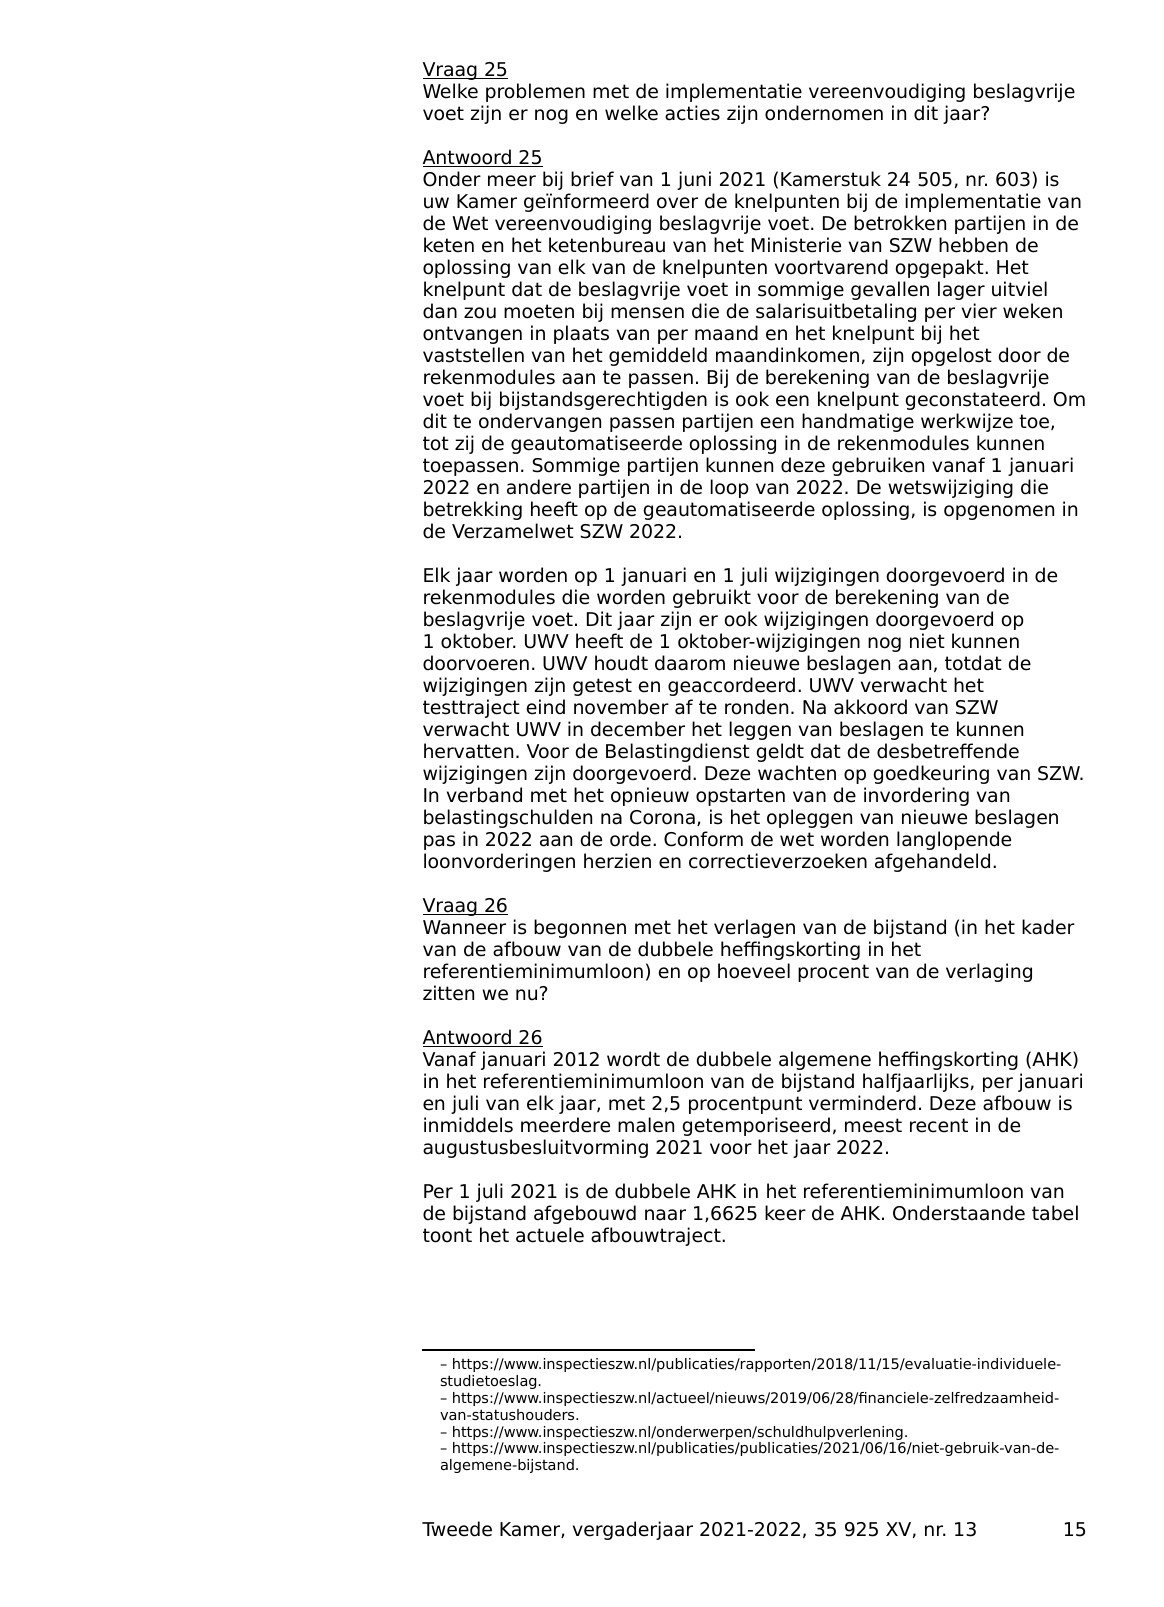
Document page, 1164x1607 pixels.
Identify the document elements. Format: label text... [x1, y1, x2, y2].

text Onder meer bij brief van 1 juni 2021 (Kamerstuk 24 505, nr. 603) is uw Kamer geïnformeerd over de knelpunten bij de implementatie van de Wet vereenvoudiging beslagvrije voet. De betrokken partijen in de keten en het ketenbureau van het Ministerie van SZW hebben de oplossing van elk van de knelpunten voortvarend opgepakt. Het knelpunt dat de beslagvrije voet in sommige gevallen lager uitviel dan zou moeten bij mensen die de salarisuitbetaling per vier weken ontvangen in plaats van per maand en het knelpunt bij het vaststellen van het gemiddeld maandinkomen, zijn opgelost door de rekenmodules aan te passen. Bij de berekening van de beslagvrije voet bij bijstandsgerechtigden is ook een knelpunt geconstateerd. Om dit te ondervangen passen partijen een handmatige werkwijze toe, tot zij de geautomatiseerde oplossing in de rekenmodules kunnen toepassen. Sommige partijen kunnen deze gebruiken vanaf 1 januari 2022 en andere partijen in de loop van 2022. De wetswijziging die betrekking heeft op de geautomatiseerde oplossing, is opgenomen in de Verzamelwet SZW 2022. [422, 169, 1087, 543]
subtitle Antwoord 26 [422, 1027, 1087, 1049]
text Wanneer is begonnen met het verlagen van de bijstand (in het kader van de afbouw van de dubbele heffingskorting in het referentieminimumloon) en op hoeveel procent van de verlaging zitten we nu? [422, 917, 1087, 1005]
text Vanaf januari 2012 wordt de dubbele algemene heffingskorting (AHK) in het referentieminimumloon van de bijstand halfjaarlijks, per januari en juli van elk jaar, met 2,5 procentpunt verminderd. Deze afbouw is inmiddels meerdere malen getemporiseerd, meest recent in de augustusbesluitvorming 2021 voor het jaar 2022. [422, 1049, 1087, 1159]
text – https://www.inspectieszw.nl/publicaties/publicaties/2021/06/16/niet-gebruik-van-de-algemene-bijstand. [440, 1441, 1087, 1474]
text Elk jaar worden op 1 januari en 1 juli wijzigingen doorgevoerd in de rekenmodules die worden gebruikt voor de berekening van de beslagvrije voet. Dit jaar zijn er ook wijzigingen doorgevoerd op 1 oktober. UWV heeft de 1 oktober-wijzigingen nog niet kunnen doorvoeren. UWV houdt daarom nieuwe beslagen aan, totdat de wijzigingen zijn getest en geaccordeerd. UWV verwacht het testtraject eind november af te ronden. Na akkoord van SZW verwacht UWV in december het leggen van beslagen te kunnen hervatten. Voor de Belastingdienst geldt dat de desbetreffende wijzigingen zijn doorgevoerd. Deze wachten op goedkeuring van SZW. In verband met het opnieuw opstarten van de invordering van belastingschulden na Corona, is het opleggen van nieuwe beslagen pas in 2022 aan de orde. Conform de wet worden langlopende loonvorderingen herzien en correctieverzoeken afgehandeld. [422, 565, 1087, 873]
text – https://www.inspectieszw.nl/actueel/nieuws/2019/06/28/financiele-zelfredzaamheid-van-statushouders. [440, 1390, 1087, 1424]
text – https://www.inspectieszw.nl/onderwerpen/schuldhulpverlening. [440, 1424, 1087, 1441]
text Per 1 juli 2021 is de dubbele AHK in het referentieminimumloon van de bijstand afgebouwd naar 1,6625 keer de AHK. Onderstaande tabel toont het actuele afbouwtraject. [422, 1181, 1087, 1247]
text Welke problemen met de implementatie vereenvoudiging beslagvrije voet zijn er nog en welke acties zijn ondernomen in dit jaar? [422, 81, 1087, 125]
subtitle Antwoord 25 [422, 147, 1087, 169]
subtitle Vraag 26 [422, 895, 1087, 917]
subtitle Vraag 25 [422, 59, 1087, 81]
text – https://www.inspectieszw.nl/publicaties/rapporten/2018/11/15/evaluatie-individuele-studietoeslag. [440, 1356, 1087, 1390]
